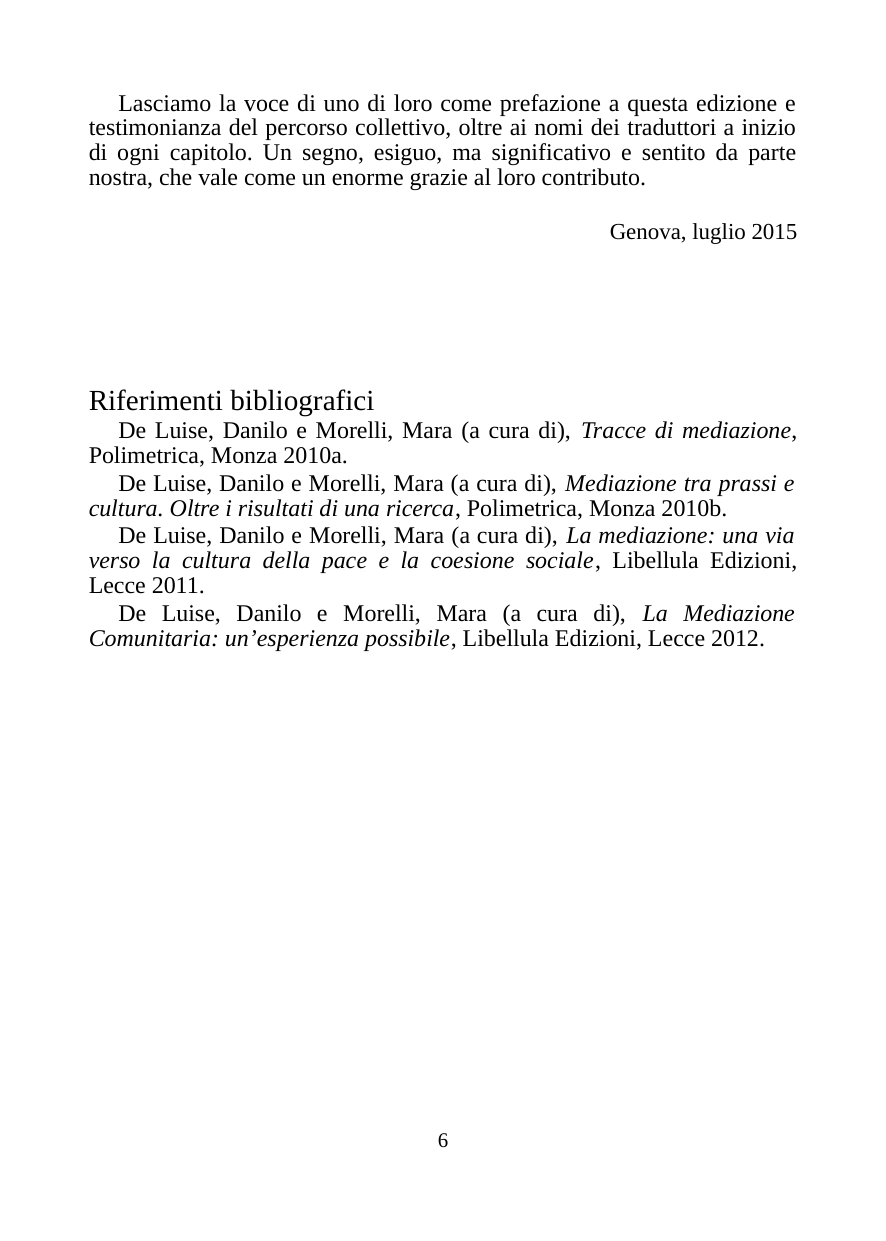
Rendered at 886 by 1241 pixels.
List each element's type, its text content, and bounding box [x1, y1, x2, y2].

text De Luise, Danilo e Morelli, Mara (a cura di), Tracce di mediazione, Polimetrica, Monza 2010a. [88, 416, 797, 469]
text Riferimenti bibliografici [88, 383, 797, 416]
text Genova, luglio 2015 [88, 218, 797, 245]
text De Luise, Danilo e Morelli, Mara (a cura di), Mediazione tra prassi e cultura. Oltre i risultati di una ricerca, Polimetrica, Monza 2010b. [88, 469, 797, 521]
text De Luise, Danilo e Morelli, Mara (a cura di), La Mediazione Comunitaria: un’esperienza possibile, Libellula Edizioni, Lecce 2012. [88, 599, 797, 651]
text Lasciamo la voce di uno di loro come prefazione a questa edizione e testimonianza del percorso collettivo, oltre ai nomi dei traduttori a inizio di ogni capitolo. Un segno, esiguo, ma significativo e sentito da parte nostra, che vale come un enorme grazie al loro contributo. [88, 88, 797, 191]
text De Luise, Danilo e Morelli, Mara (a cura di), La mediazione: una via verso la cultura della pace e la coesione sociale, Libellula Edizioni, Lecce 2011. [88, 521, 797, 599]
